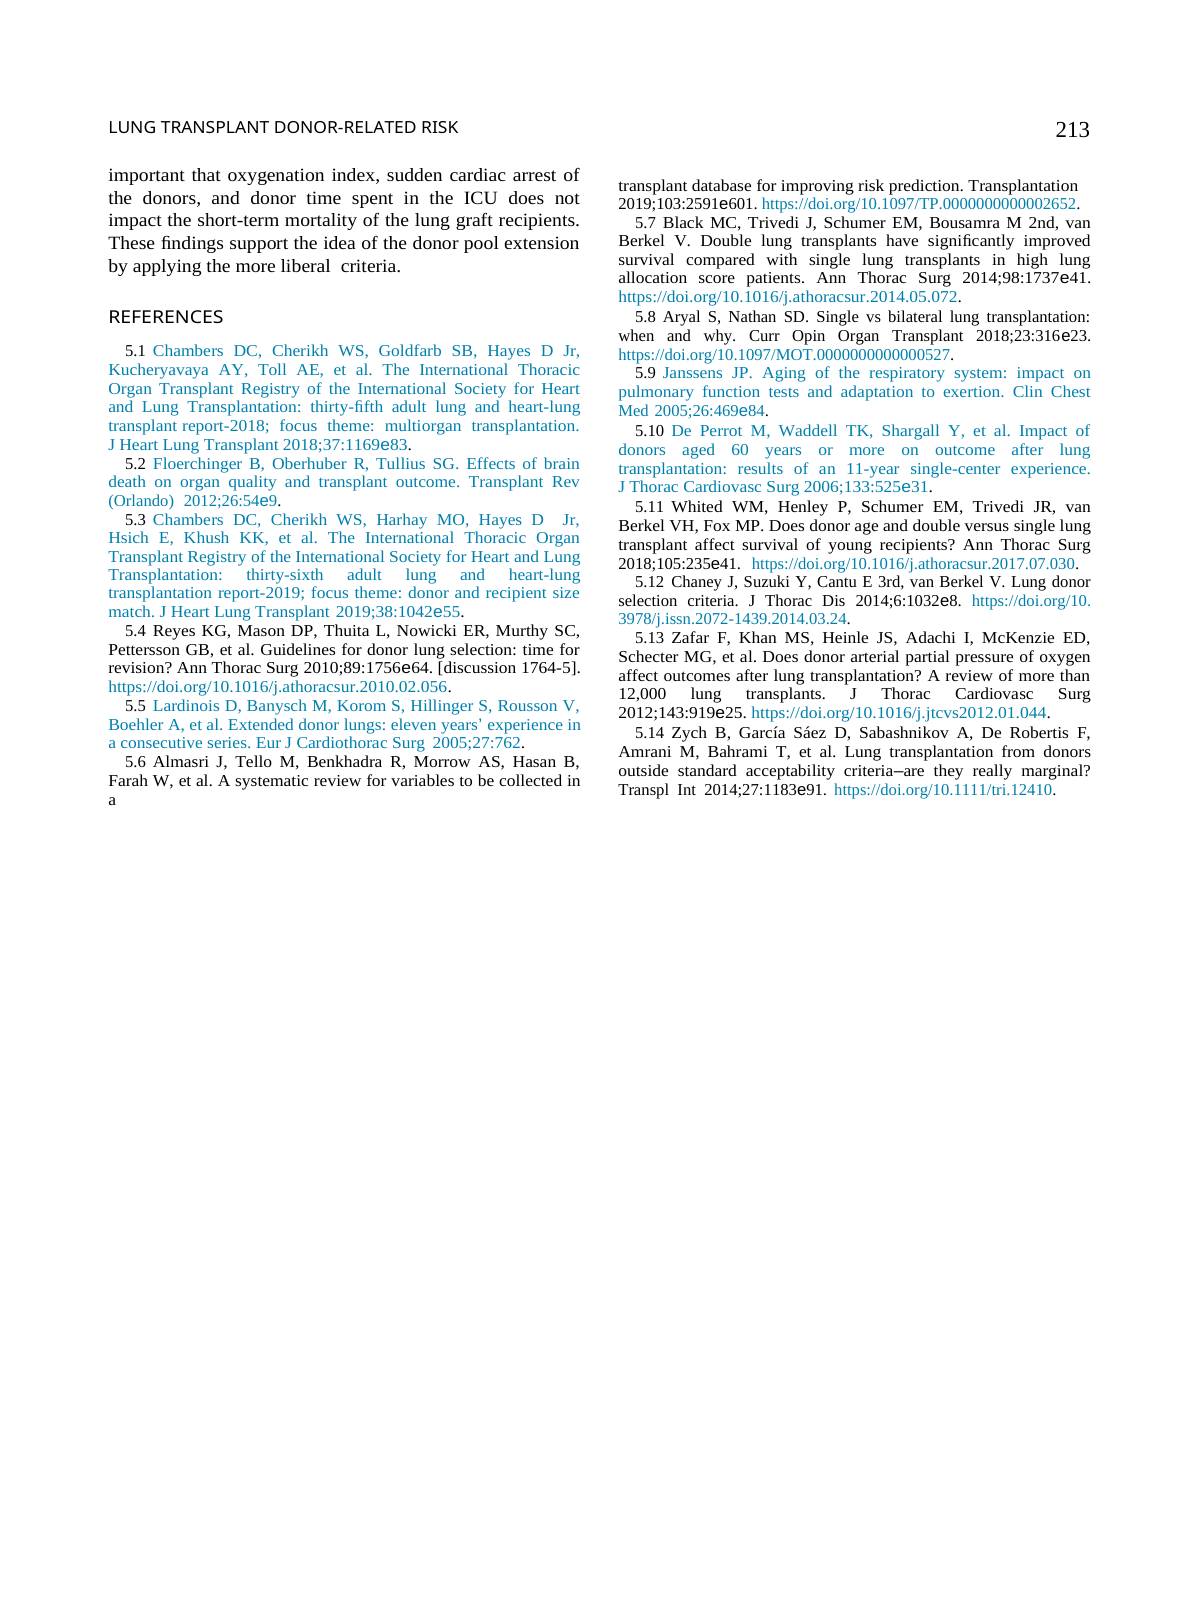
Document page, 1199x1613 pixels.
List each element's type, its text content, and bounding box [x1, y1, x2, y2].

picture [221, 442, 227, 450]
list Lardinois D, Banysch M, Korom S, Hillinger S, Rousson V, Boehler A, et al. Extended donor lungs: eleven years’ experience in a consecutive series. Eur J Cardiothorac Surg 2005;27:762. [108, 696, 581, 752]
picture [405, 568, 409, 580]
picture [570, 348, 576, 356]
picture [113, 423, 123, 431]
picture [148, 554, 156, 566]
picture [572, 558, 578, 566]
picture [148, 572, 156, 584]
picture [310, 439, 317, 445]
picture [182, 423, 188, 431]
picture [493, 479, 498, 487]
picture [319, 344, 325, 354]
picture [996, 787, 1001, 795]
picture [788, 559, 792, 569]
picture [458, 722, 464, 730]
picture [258, 442, 264, 450]
picture [169, 721, 175, 730]
list Whited WM, Henley P, Schumer EM, Trivedi JR, van Berkel VH, Fox MP. Does donor age and double versus single lung transplant affect survival of young recipients? Ann Thorac Surg 2018;105:235e41. https://doi.org/10.1016/j.athoracsur.2017.07.030. [618, 498, 1091, 573]
picture [571, 535, 576, 543]
picture [482, 737, 489, 748]
picture [508, 568, 514, 578]
picture [541, 423, 547, 431]
picture [192, 609, 198, 617]
picture [263, 404, 269, 412]
list Black MC, Trivedi J, Schumer EM, Bousamra M 2nd, van Berkel V. Double lung transplants have signiﬁcantly improved survival compared with single lung transplants in high lung allocation score patients. Ann Thorac Surg 2014;98:1737e41. https://doi.org/10.1016/j.athoracsur.2014.05.072. [618, 213, 1091, 306]
picture [716, 291, 721, 301]
picture [478, 568, 484, 580]
picture [492, 345, 499, 354]
picture [443, 606, 450, 614]
picture [314, 568, 320, 578]
list Aryal S, Nathan SD. Single vs bilateral lung transplantation: when and why. Curr Opin Organ Transplant 2018;23:316e23. https://doi.org/10.1097/MOT.0000000000000527. [618, 307, 1091, 364]
text transplant database for improving risk prediction. Transplantation 2019;103:2591e601. https://doi.org/10.1097/TP.0000000000002652. [618, 176, 1103, 213]
picture [763, 349, 770, 360]
picture [174, 517, 180, 525]
picture [1017, 558, 1024, 569]
picture [181, 367, 189, 372]
picture [636, 613, 643, 624]
picture [249, 590, 255, 598]
picture [503, 363, 507, 375]
picture [1034, 389, 1039, 397]
picture [531, 514, 539, 523]
picture [433, 344, 441, 356]
picture [1012, 784, 1017, 795]
picture [1038, 558, 1045, 569]
list Zych B, García Sáez D, Sabashnikov A, De Robertis F, Amrani M, Bahrami T, et al. Lung transplantation from donors outside standard acceptability criteria–are they really marginal? Transpl Int 2014;27:1183e91. https://doi.org/10.1111/tri.12410. [618, 724, 1091, 799]
picture [802, 706, 808, 718]
picture [396, 535, 403, 543]
picture [288, 404, 293, 412]
text important that oxygenation index, sudden cardiac arrest of the donors, and donor time spent in the ICU does not impact the short-term mortality of the lung graft recipients. These ﬁndings support the idea of the donor pool extension by applying the more liberal criteria. [108, 164, 581, 276]
picture [569, 386, 575, 394]
picture [815, 389, 820, 397]
list Almasri J, Tello M, Benkhadra R, Morrow AS, Hasan B, Farah W, et al. A systematic review for variables to be collected in a [108, 752, 581, 809]
picture [153, 367, 160, 373]
picture [300, 348, 306, 356]
picture [942, 349, 949, 360]
picture [662, 367, 668, 378]
picture [928, 785, 932, 795]
picture [124, 439, 131, 448]
picture [914, 787, 919, 795]
picture [495, 737, 502, 748]
list Reyes KG, Mason DP, Thuita L, Nowicki ER, Murthy SC, Pettersson GB, et al. Guidelines for donor lung selection: time for revision? Ann Thorac Surg 2010;89:1756e64. [discussion 1764-5]. https://doi.org/10.1016/j.athoracsur.2010.02.056. [108, 621, 581, 696]
picture [280, 703, 289, 708]
picture [184, 495, 190, 504]
picture [218, 590, 224, 598]
picture [636, 480, 645, 490]
picture [199, 609, 205, 617]
picture [1068, 198, 1074, 207]
picture [295, 680, 300, 692]
picture [850, 385, 856, 397]
picture [907, 198, 914, 209]
picture [213, 423, 219, 431]
list Chambers DC, Cherikh WS, Harhay MO, Hayes D Jr, Hsich E, Khush KK, et al. The International Thoracic Organ Transplant Registry of the International Society for Heart and Lung Transplantation: thirty-sixth adult lung and heart-lung transplantation report-2019; focus theme: donor and recipient size match. J Heart Lung Transplant 2019;38:1042e55. [108, 510, 581, 621]
picture [220, 386, 225, 394]
picture [620, 443, 626, 455]
picture [721, 428, 729, 436]
picture [332, 439, 339, 450]
picture [532, 550, 538, 562]
picture [793, 559, 797, 569]
picture [930, 557, 935, 569]
picture [299, 517, 307, 525]
picture [533, 572, 539, 580]
picture [670, 370, 676, 378]
picture [446, 367, 457, 375]
picture [471, 531, 480, 541]
picture [341, 700, 348, 706]
picture [110, 475, 116, 487]
picture [989, 370, 994, 378]
picture [803, 199, 807, 209]
picture [207, 382, 211, 394]
picture [875, 785, 879, 795]
picture [563, 572, 568, 580]
picture [169, 367, 175, 375]
picture [619, 618, 626, 624]
picture [973, 447, 979, 455]
picture [795, 707, 800, 718]
picture [203, 439, 213, 448]
picture [487, 367, 492, 375]
picture [830, 613, 836, 622]
picture [1028, 709, 1036, 718]
picture [415, 700, 422, 709]
picture [708, 443, 714, 455]
picture [384, 386, 391, 392]
picture [1043, 198, 1049, 207]
picture [315, 400, 320, 412]
picture [1013, 596, 1017, 606]
picture [259, 703, 265, 711]
picture [563, 404, 568, 412]
picture [417, 746, 424, 752]
picture [142, 605, 147, 617]
picture [492, 517, 498, 525]
list De Perrot M, Waddell TK, Shargall Y, et al. Impact of donors aged 60 years or more on outcome after lung transplantation: results of an 11-year single-center experience. J Thorac Cardiovasc Surg 2006;133:525e31. [618, 422, 1091, 497]
picture [228, 442, 233, 450]
picture [400, 457, 404, 469]
picture [287, 718, 293, 730]
picture [257, 420, 264, 426]
picture [823, 294, 834, 302]
picture [763, 369, 769, 378]
picture [112, 609, 118, 617]
picture [739, 349, 744, 360]
picture [785, 484, 791, 492]
picture [779, 201, 784, 213]
picture [398, 718, 402, 730]
picture [324, 457, 331, 469]
picture [376, 590, 381, 598]
picture [559, 461, 565, 469]
picture [381, 514, 388, 523]
picture [572, 576, 578, 584]
picture [1085, 424, 1090, 436]
picture [662, 291, 667, 302]
picture [142, 590, 150, 602]
picture [136, 386, 142, 394]
picture [449, 531, 453, 543]
list Janssens JP. Aging of the respiratory system: impact on pulmonary function tests and adaptation to exertion. Clin Chest Med 2005;26:469e84. [618, 364, 1091, 420]
picture [142, 423, 150, 435]
picture [181, 517, 186, 525]
picture [782, 294, 786, 306]
picture [428, 576, 434, 584]
picture [1035, 370, 1043, 382]
picture [838, 616, 846, 624]
picture [194, 344, 201, 356]
picture [618, 348, 623, 358]
picture [174, 348, 180, 356]
picture [546, 383, 553, 392]
picture [1082, 451, 1088, 459]
picture [427, 348, 433, 356]
picture [113, 532, 120, 541]
picture [845, 425, 855, 434]
text REFERENCES [108, 305, 581, 329]
picture [926, 198, 935, 207]
picture [563, 554, 568, 562]
picture [209, 495, 215, 504]
picture [332, 419, 337, 431]
picture [1037, 784, 1042, 795]
picture [986, 785, 990, 795]
picture [330, 479, 336, 487]
picture [443, 590, 449, 598]
list Chambers DC, Cherikh WS, Goldfarb SB, Hayes D Jr, Kucheryavaya AY, Toll AE, et al. The International Thoracic Organ Transplant Registry of the International Society for Heart and Lung Transplantation: thirty-ﬁfth adult lung and heart-lung transplant report-2018; focus theme: multiorgan transplantation. J Heart Lung Transplant 2018;37:1169e83. [108, 342, 581, 454]
picture [251, 498, 259, 506]
picture [348, 736, 354, 746]
picture [914, 432, 920, 440]
picture [655, 350, 659, 360]
picture [865, 389, 873, 401]
picture [251, 568, 256, 580]
picture [319, 684, 325, 692]
picture [941, 291, 948, 302]
picture [533, 590, 538, 598]
picture [230, 479, 236, 491]
picture [849, 707, 854, 717]
picture [274, 550, 280, 560]
picture [322, 554, 329, 560]
picture [260, 722, 265, 730]
picture [473, 586, 479, 598]
picture [207, 722, 213, 730]
picture [973, 466, 978, 474]
picture [1073, 447, 1078, 455]
picture [253, 475, 257, 487]
picture [775, 374, 781, 382]
picture [525, 363, 534, 373]
list Floerchinger B, Oberhuber R, Tullius SG. Effects of brain death on organ quality and transplant outcome. Transplant Rev (Orlando) 2012;26:54e9. [108, 454, 581, 510]
picture [300, 718, 306, 730]
picture [818, 618, 825, 624]
picture [973, 561, 978, 569]
picture [849, 447, 854, 455]
picture [437, 429, 444, 435]
picture [644, 613, 655, 624]
picture [265, 442, 270, 450]
list Zafar F, Khan MS, Heinle JS, Adachi I, McKenzie ED, Schecter MG, et al. Does donor arterial partial pressure of oxygen affect outcomes after lung transplantation? A review of more than 12,000 lung transplants. J Thorac Cardiovasc Surg 2012;143:919e25. https://doi.org/10.1016/j.jtcvs2012.01.044. [618, 628, 1091, 722]
picture [668, 348, 672, 360]
picture [385, 606, 392, 612]
picture [1019, 784, 1025, 793]
picture [791, 488, 797, 496]
picture [327, 532, 337, 541]
picture [198, 404, 204, 412]
picture [769, 561, 774, 573]
picture [564, 535, 570, 543]
picture [766, 462, 770, 474]
picture [432, 699, 436, 711]
picture [664, 484, 670, 492]
picture [194, 513, 201, 525]
picture [827, 447, 833, 455]
picture [153, 494, 158, 504]
picture [195, 483, 201, 491]
picture [798, 199, 802, 209]
picture [1012, 447, 1018, 455]
picture [571, 461, 576, 469]
picture [910, 447, 915, 455]
picture [283, 344, 289, 354]
picture [671, 425, 679, 434]
picture [232, 554, 241, 562]
picture [140, 531, 145, 543]
picture [688, 466, 694, 474]
picture [493, 400, 499, 412]
picture [710, 480, 716, 492]
picture [113, 590, 123, 598]
picture [914, 199, 918, 209]
picture [756, 408, 764, 416]
picture [989, 598, 994, 610]
picture [898, 559, 908, 569]
picture [109, 404, 115, 412]
picture [333, 382, 339, 392]
picture [280, 419, 285, 431]
picture [875, 481, 882, 489]
picture [301, 457, 312, 469]
picture [1024, 428, 1030, 436]
picture [915, 710, 919, 722]
picture [268, 681, 273, 692]
picture [980, 784, 985, 795]
picture [297, 366, 303, 375]
picture [790, 707, 795, 718]
picture [163, 479, 168, 487]
picture [712, 613, 719, 624]
picture [187, 551, 194, 560]
picture [808, 389, 814, 397]
picture [372, 703, 378, 711]
picture [1044, 466, 1052, 474]
picture [827, 466, 832, 474]
picture [1027, 787, 1035, 795]
picture [152, 681, 157, 692]
picture [1059, 443, 1063, 455]
picture [871, 785, 875, 795]
picture [419, 572, 424, 580]
picture [363, 363, 367, 375]
picture [572, 408, 578, 416]
picture [834, 783, 839, 795]
picture [955, 784, 960, 795]
picture [1008, 596, 1012, 606]
picture [266, 609, 276, 617]
picture [401, 400, 407, 412]
picture [261, 392, 268, 398]
picture [712, 350, 716, 360]
picture [657, 291, 662, 302]
picture [252, 438, 256, 450]
picture [869, 370, 875, 378]
picture [181, 348, 186, 356]
picture [659, 350, 663, 360]
picture [109, 740, 115, 748]
picture [742, 616, 750, 624]
picture [147, 681, 152, 692]
picture [391, 439, 398, 445]
picture [871, 447, 877, 455]
picture [316, 609, 321, 617]
picture [623, 466, 629, 474]
picture [410, 586, 416, 598]
list Chaney J, Suzuki Y, Cantu E 3rd, van Berkel V. Lung donor selection criteria. J Thorac Dis 2014;6:1032e8. https://doi.org/10. 3978/j.issn.2072-1439.2014.03.24. [618, 573, 1091, 628]
picture [206, 681, 211, 691]
picture [295, 609, 303, 621]
picture [384, 423, 390, 431]
picture [771, 349, 777, 360]
picture [283, 684, 289, 692]
picture [934, 784, 939, 795]
